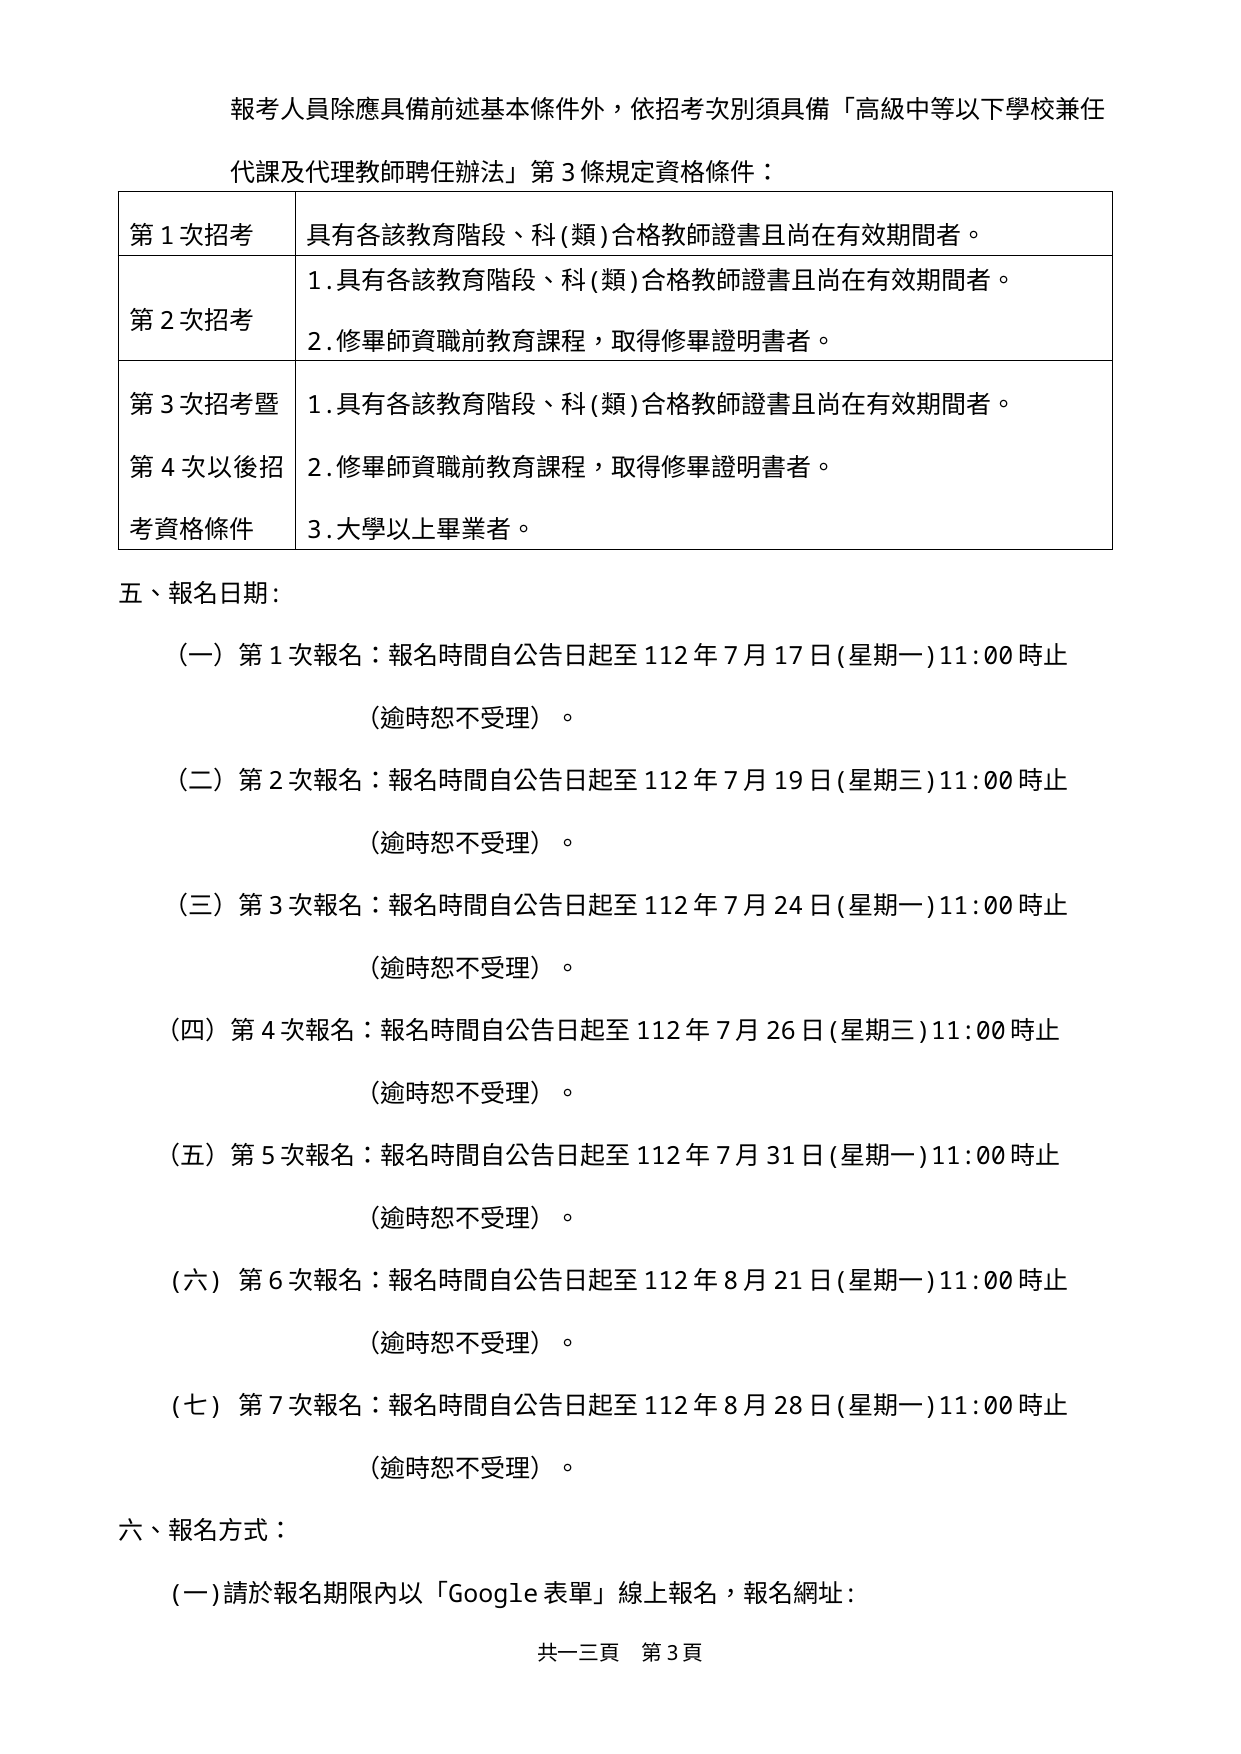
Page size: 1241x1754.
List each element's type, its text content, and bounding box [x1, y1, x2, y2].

table_cell 第3次招考暨 第4次以後招考資格條件 [119, 361, 295, 548]
table_header 第1次招考 [119, 192, 295, 255]
text 六、報名方式： [118, 1487, 1122, 1549]
text (一)請於報名期限內以「Google表單」線上報名，報名網址: https://forms.gle/oBUp6Lxc3cfDQd9u6，並將報名表、身份證、畢業證書、各該類科合格教師證書、退伍令、切結書及查閱性侵害加害人登記檔案同意書，填妥資料後依序合併成一個PDF檔上傳報名表單。 [168, 1549, 1122, 1612]
text （四）第4次報名：報名時間自公告日起至112年7月26日(星期三)11:00時止 [118, 987, 1122, 1049]
text （逾時恕不受理）。 [118, 799, 1122, 862]
text (七) 第7次報名：報名時間自公告日起至112年8月28日(星期一)11:00時止 [118, 1362, 1122, 1424]
text （三）第3次報名：報名時間自公告日起至112年7月24日(星期一)11:00時止 [118, 862, 1122, 924]
text （逾時恕不受理）。 [156, 674, 1122, 737]
text （逾時恕不受理）。 [118, 1174, 1122, 1237]
text 報考人員除應具備前述基本條件外，依招考次別須具備「高級中等以下學校兼任代課及代理教師聘任辦法」第3條規定資格條件： [231, 66, 1122, 191]
text （二）第2次報名：報名時間自公告日起至112年7月19日(星期三)11:00時止 [118, 737, 1122, 799]
table_header 具有各該教育階段、科(類)合格教師證書且尚在有效期間者。 [296, 192, 1112, 255]
text 五、報名日期: [118, 549, 1122, 612]
table_cell 1.具有各該教育階段、科(類)合格教師證書且尚在有效期間者。 2.修畢師資職前教育課程，取得修畢證明書者。 3.大學以上畢業者。 [296, 361, 1112, 548]
text （逾時恕不受理）。 [118, 1049, 1122, 1112]
table_cell 第2次招考 [119, 256, 295, 360]
text （一）第1次報名：報名時間自公告日起至112年7月17日(星期一)11:00時止 [118, 612, 1122, 674]
text （五）第5次報名：報名時間自公告日起至112年7月31日(星期一)11:00時止 [118, 1112, 1122, 1174]
text (六) 第6次報名：報名時間自公告日起至112年8月21日(星期一)11:00時止 [118, 1237, 1122, 1299]
table_cell 1.具有各該教育階段、科(類)合格教師證書且尚在有效期間者。 2.修畢師資職前教育課程，取得修畢證明書者。 [296, 256, 1112, 360]
text （逾時恕不受理）。 [118, 1424, 1122, 1487]
text （逾時恕不受理）。 [118, 1299, 1122, 1362]
text （逾時恕不受理）。 [118, 924, 1122, 987]
